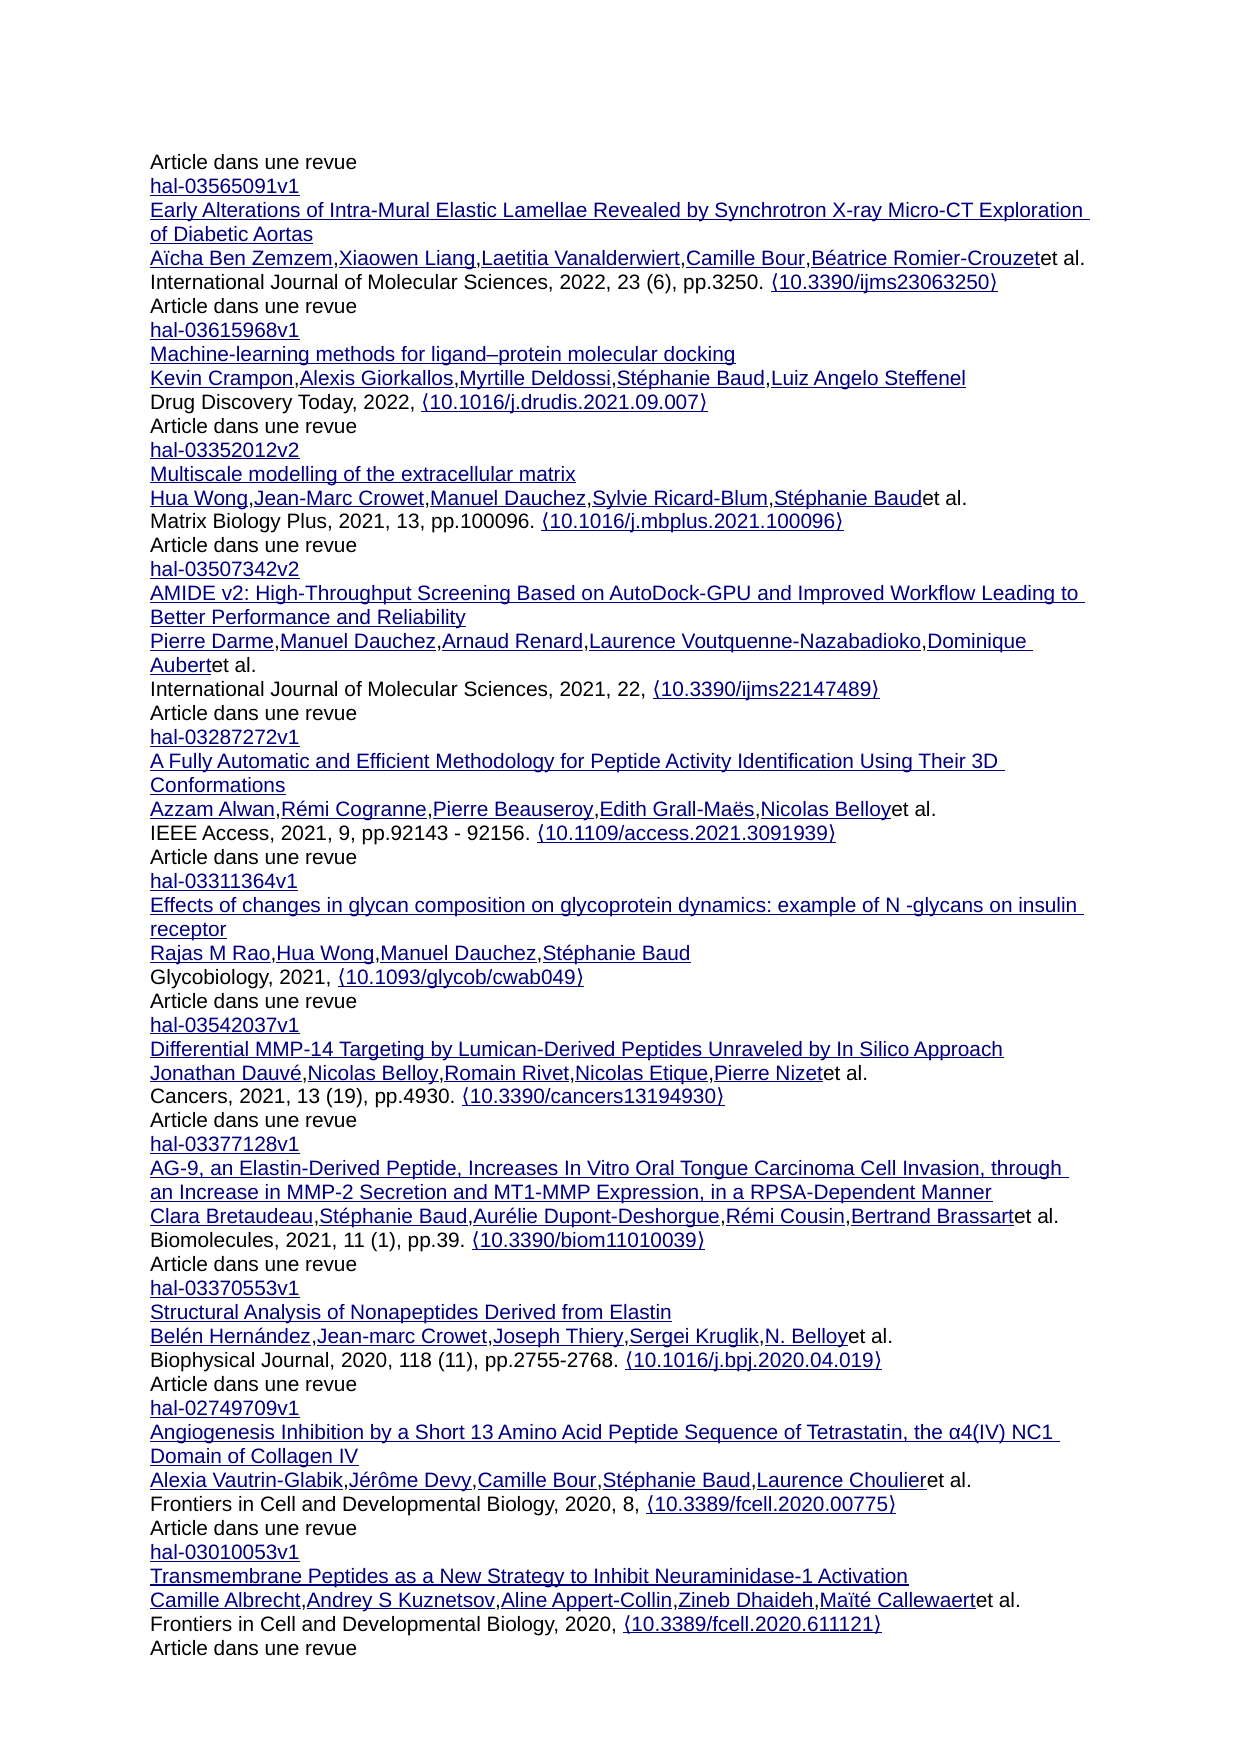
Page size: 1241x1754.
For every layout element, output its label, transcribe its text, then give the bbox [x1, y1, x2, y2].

table_cell AG-9, an Elastin-Derived Peptide, Increases In Vitro Oral Tongue Carcinoma Cell Invasion, through an Increase in MMP-2 Secretion and MT1-MMP Expression, in a RPSA-Dependent Manner Clara Bretaudeau,Stéphanie Baud,Aurélie Dupont-Deshorgue,Rémi Cousin,Bertrand Brassartet al. Biomolecules, 2021, 11 (1), pp.39. ⟨10.3390/biom11010039⟩ Article dans une revue hal-03370553v1 [150, 1156, 1090, 1300]
table_cell Machine-learning methods for ligand–protein molecular docking Kevin Crampon,Alexis Giorkallos,Myrtille Deldossi,Stéphanie Baud,Luiz Angelo Steffenel Drug Discovery Today, 2022, ⟨10.1016/j.drudis.2021.09.007⟩ Article dans une revue hal-03352012v2 [150, 342, 1090, 461]
table_cell Differential MMP-14 Targeting by Lumican-Derived Peptides Unraveled by In Silico Approach Jonathan Dauvé,Nicolas Belloy,Romain Rivet,Nicolas Etique,Pierre Nizetet al. Cancers, 2021, 13 (19), pp.4930. ⟨10.3390/cancers13194930⟩ Article dans une revue hal-03377128v1 [150, 1036, 1090, 1156]
table_cell A Fully Automatic and Efficient Methodology for Peptide Activity Identification Using Their 3D Conformations Azzam Alwan,Rémi Cogranne,Pierre Beauseroy,Edith Grall-Maës,Nicolas Belloyet al. IEEE Access, 2021, 9, pp.92143 - 92156. ⟨10.1109/access.2021.3091939⟩ Article dans une revue hal-03311364v1 [150, 749, 1090, 893]
table_cell Transmembrane Peptides as a New Strategy to Inhibit Neuraminidase-1 Activation Camille Albrecht,Andrey S Kuznetsov,Aline Appert-Collin,Zineb Dhaideh,Maïté Callewaertet al. Frontiers in Cell and Developmental Biology, 2020, ⟨10.3389/fcell.2020.611121⟩ Article dans une revue [150, 1564, 1090, 1659]
table_cell AMIDE v2: High-Throughput Screening Based on AutoDock-GPU and Improved Workflow Leading to Better Performance and Reliability Pierre Darme,Manuel Dauchez,Arnaud Renard,Laurence Voutquenne-Nazabadioko,Dominique Aubertet al. International Journal of Molecular Sciences, 2021, 22, ⟨10.3390/ijms22147489⟩ Article dans une revue hal-03287272v1 [150, 581, 1090, 749]
table_cell Effects of changes in glycan composition on glycoprotein dynamics: example of N -glycans on insulin receptor Rajas M Rao,Hua Wong,Manuel Dauchez,Stéphanie Baud Glycobiology, 2021, ⟨10.1093/glycob/cwab049⟩ Article dans une revue hal-03542037v1 [150, 893, 1090, 1036]
table_cell Angiogenesis Inhibition by a Short 13 Amino Acid Peptide Sequence of Tetrastatin, the α4(IV) NC1 Domain of Collagen IV Alexia Vautrin-Glabik,Jérôme Devy,Camille Bour,Stéphanie Baud,Laurence Choulieret al. Frontiers in Cell and Developmental Biology, 2020, 8, ⟨10.3389/fcell.2020.00775⟩ Article dans une revue hal-03010053v1 [150, 1420, 1090, 1563]
table_cell of Diabetic Aortas Aïcha Ben Zemzem,Xiaowen Liang,Laetitia Vanalderwiert,Camille Bour,Béatrice Romier-Crouzetet al. International Journal of Molecular Sciences, 2022, 23 (6), pp.3250. ⟨10.3390/ijms23063250⟩ Article dans une revue hal-03615968v1 [150, 220, 1090, 342]
table_cell Article dans une revue hal-03565091v1 [150, 150, 1090, 198]
table_cell Early Alterations of Intra-Mural Elastic Lamellae Revealed by Synchrotron X-ray Micro-CT Exploration [150, 198, 1090, 219]
table_cell Structural Analysis of Nonapeptides Derived from Elastin Belén Hernández,Jean‐marc Crowet,Joseph Thiery,Sergei Kruglik,N. Belloyet al. Biophysical Journal, 2020, 118 (11), pp.2755-2768. ⟨10.1016/j.bpj.2020.04.019⟩ Article dans une revue hal-02749709v1 [150, 1300, 1090, 1420]
table_cell Multiscale modelling of the extracellular matrix Hua Wong,Jean-Marc Crowet,Manuel Dauchez,Sylvie Ricard-Blum,Stéphanie Baudet al. Matrix Biology Plus, 2021, 13, pp.100096. ⟨10.1016/j.mbplus.2021.100096⟩ Article dans une revue hal-03507342v2 [150, 461, 1090, 581]
